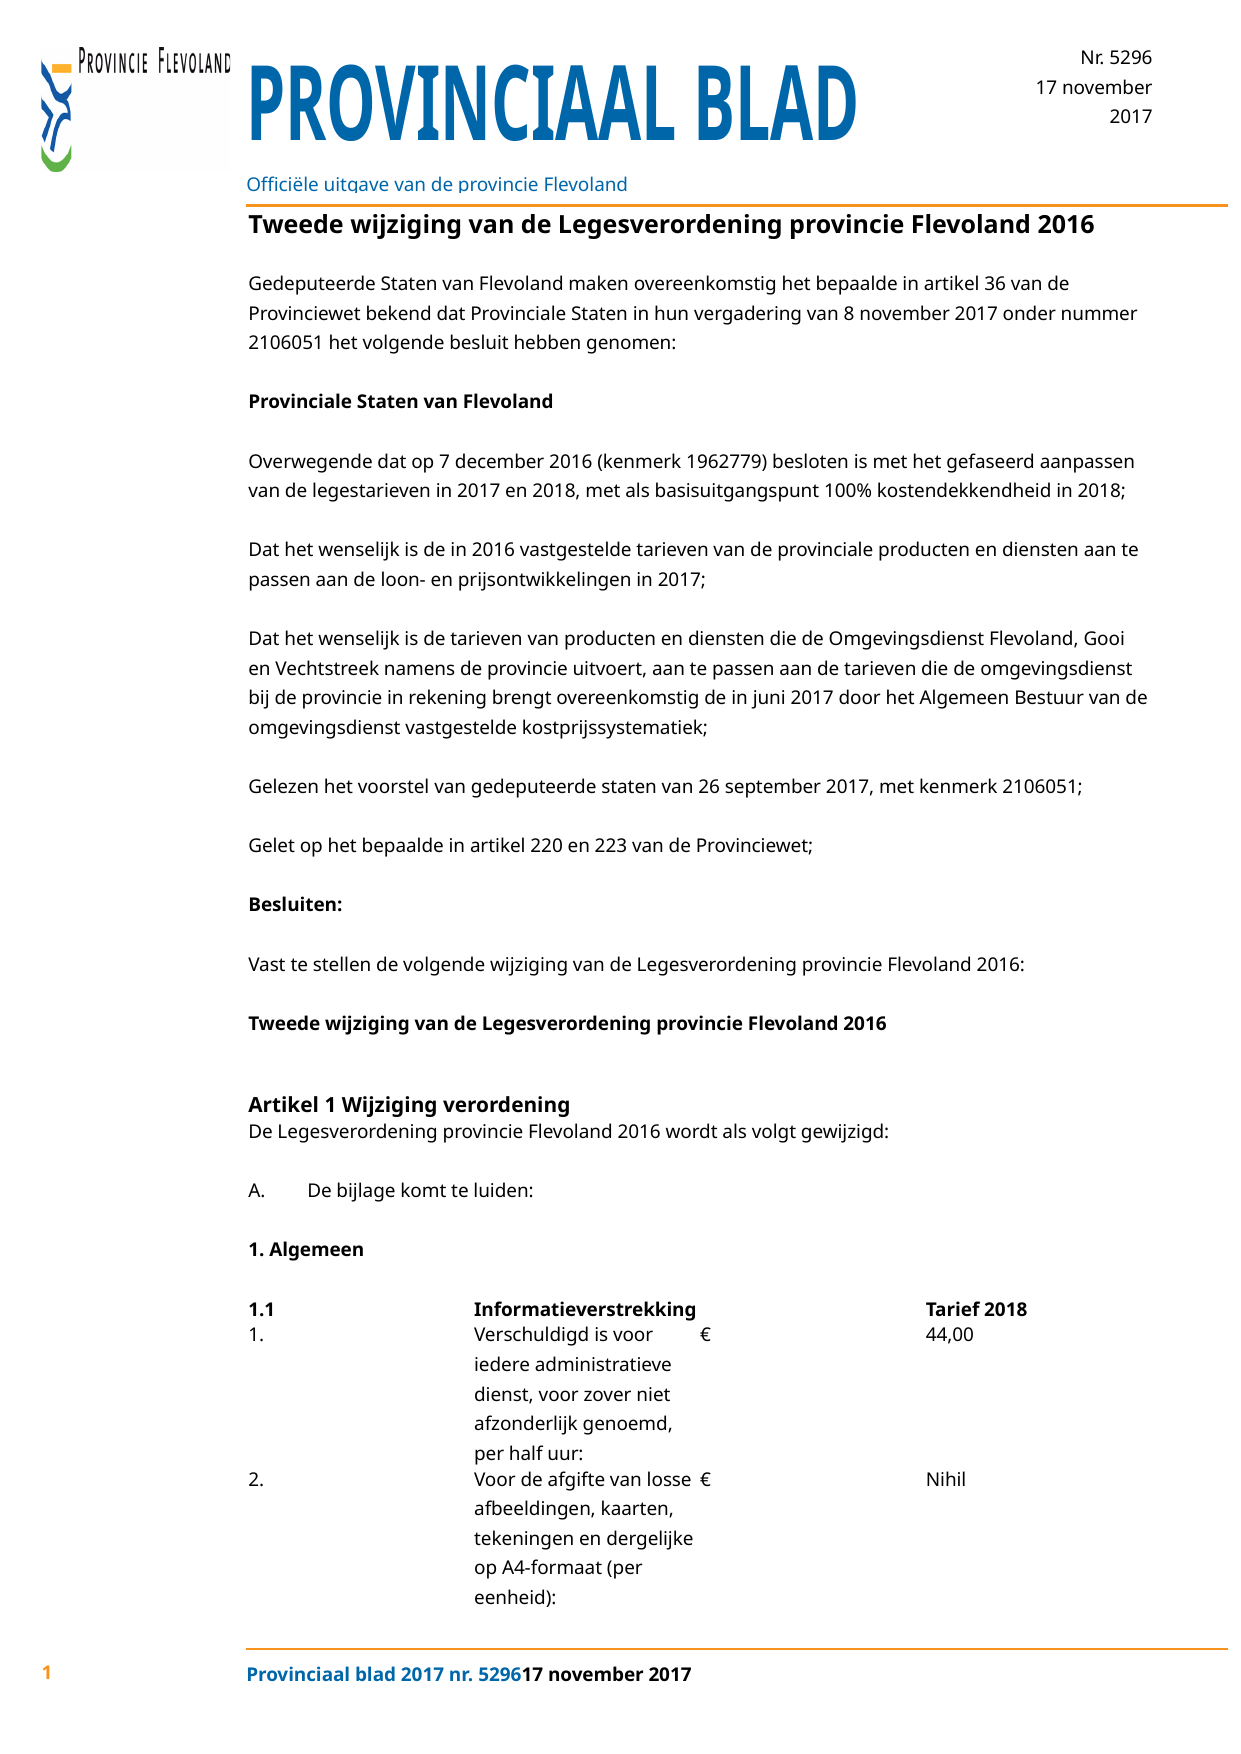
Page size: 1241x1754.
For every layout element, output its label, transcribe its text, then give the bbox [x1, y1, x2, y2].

table_cell 1. [248, 1322, 474, 1466]
text Gelezen het voorstel van gedeputeerde staten van 26 september 2017, met kenmerk 2106051; [248, 773, 1152, 799]
text Besluiten: [248, 892, 1152, 917]
text Overwegende dat op 7 december 2016 (kenmerk 1962779) besloten is met het gefaseerd aanpassen van de legestarieven in 2017 en 2018, met als basisuitgangspunt 100% kostendekkendheid in 2018; [248, 448, 1152, 503]
picture [41, 47, 231, 172]
text Tweede wijziging van de Legesverordening provincie Flevoland 2016 [248, 1010, 1152, 1036]
table_header [700, 1296, 926, 1322]
table_cell € [700, 1466, 926, 1610]
table_header 1.1 [248, 1296, 474, 1322]
text Dat het wenselijk is de tarieven van producten en diensten die de Omgevingsdienst Flevoland, Gooi en Vechtstreek namens de provincie uitvoert, aan te passen aan de tarieven die de omgevingsdienst bij de provincie in rekening brengt overeenkomstig de in juni 2017 door het Algemeen Bestuur van de omgevingsdienst vastgestelde kostprijssystematiek; [248, 625, 1152, 740]
table_header Tarief 2018 [926, 1296, 1152, 1322]
text De Legesverordening provincie Flevoland 2016 wordt als volgt gewijzigd: [248, 1118, 1152, 1144]
table_cell 2. [248, 1466, 474, 1610]
text 1. Algemeen [248, 1237, 1152, 1262]
table_cell 44,00 [926, 1322, 1152, 1466]
table_cell Verschuldigd is voor iedere administratieve dienst, voor zover niet afzonderlijk genoemd, per half uur: [474, 1322, 700, 1466]
text Tweede wijziging van de Legesverordening provincie Flevoland 2016 [248, 207, 1152, 241]
text Dat het wenselijk is de in 2016 vastgestelde tarieven van de provinciale producten en diensten aan te passen aan de loon- en prijsontwikkelingen in 2017; [248, 537, 1152, 592]
table_cell Voor de afgifte van losse afbeeldingen, kaarten, tekeningen en dergelijke op A4-formaat (per eenheid): [474, 1466, 700, 1610]
table_cell Nihil [926, 1466, 1152, 1610]
table_cell € [700, 1322, 926, 1466]
text Provinciale Staten van Flevoland [248, 389, 1152, 414]
table_header Informatieverstrekking [474, 1296, 700, 1322]
list De bijlage komt te luiden: [248, 1177, 1152, 1203]
text Gelet op het bepaalde in artikel 220 en 223 van de Provinciewet; [248, 832, 1152, 858]
text Artikel 1 Wijziging verordening [248, 1090, 1152, 1118]
text Gedeputeerde Staten van Flevoland maken overeenkomstig het bepaalde in artikel 36 van de Provinciewet bekend dat Provinciale Staten in hun vergadering van 8 november 2017 onder nummer 2106051 het volgende besluit hebben genomen: [248, 270, 1152, 355]
text Vast te stellen de volgende wijziging van de Legesverordening provincie Flevoland 2016: [248, 951, 1152, 976]
